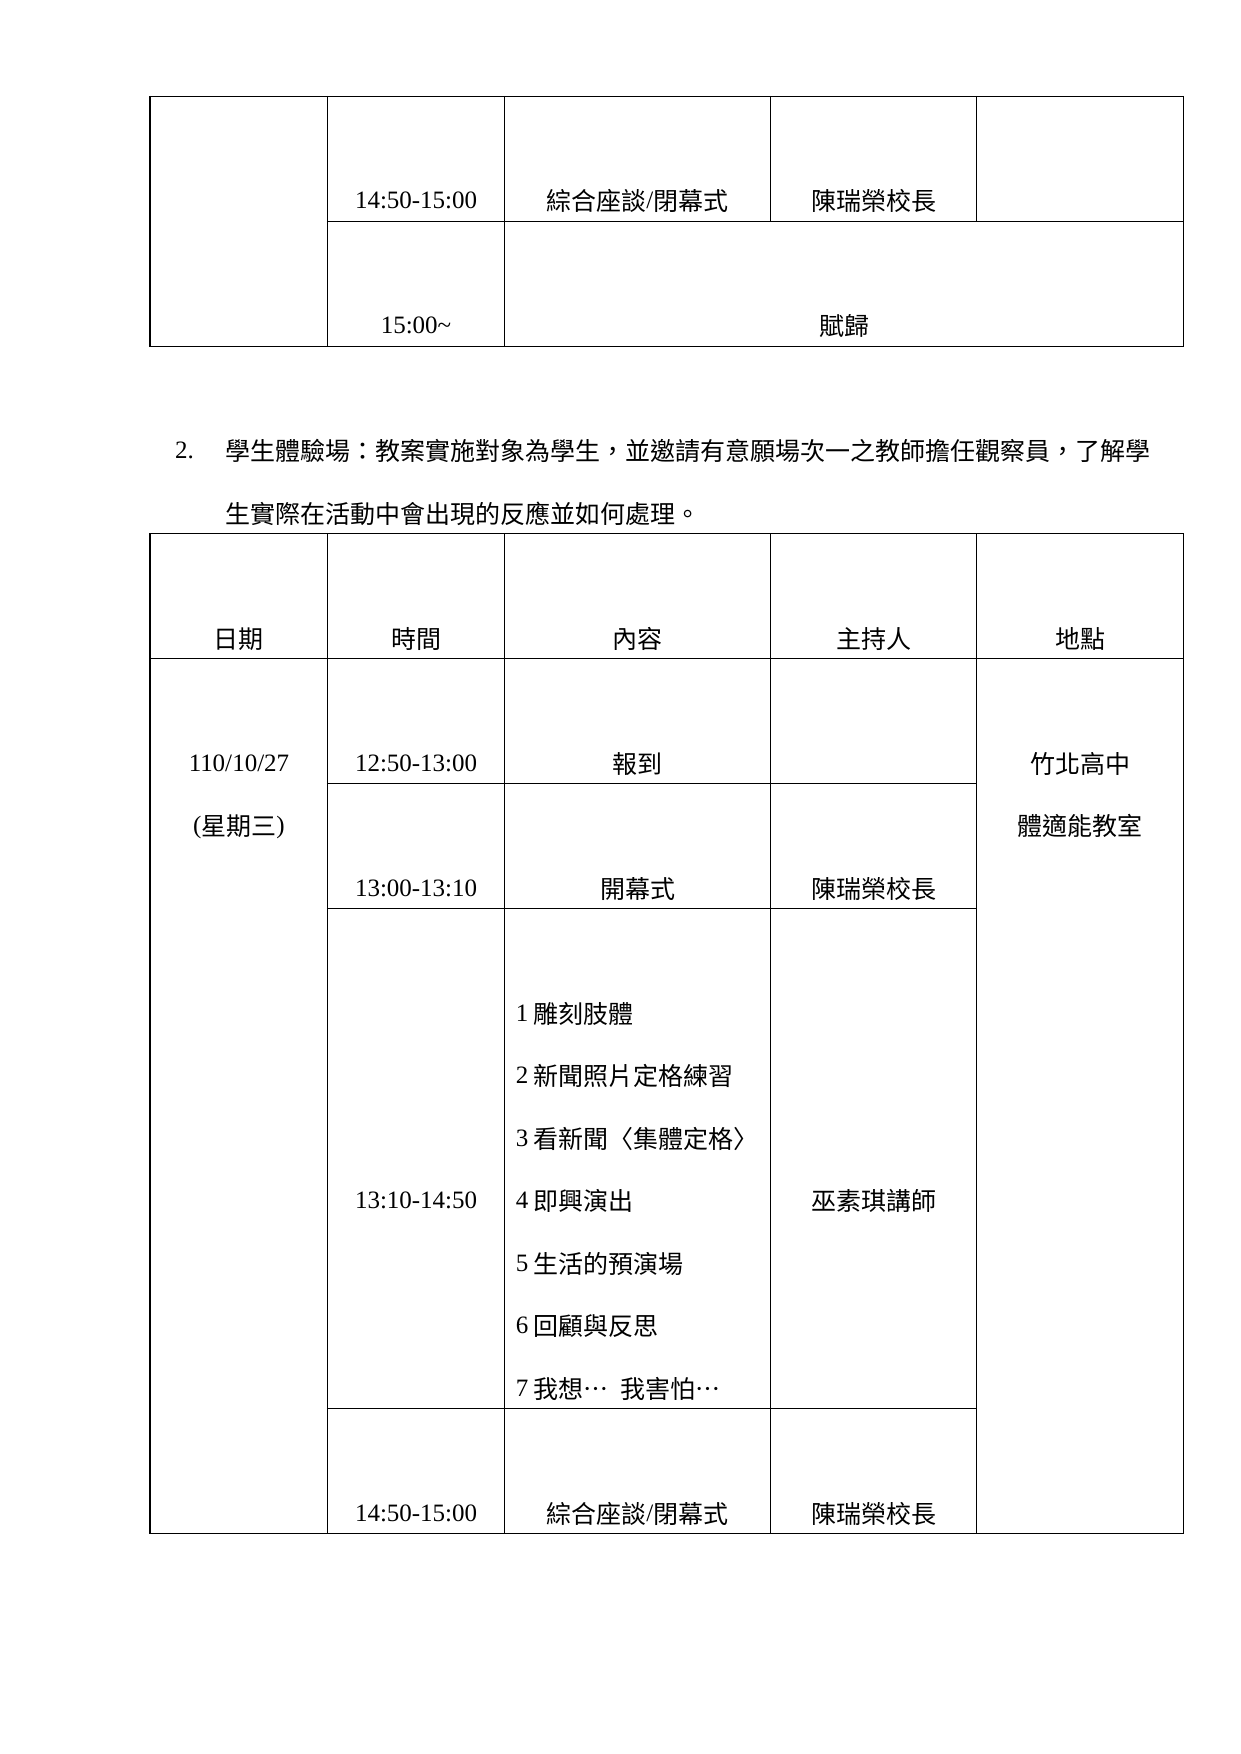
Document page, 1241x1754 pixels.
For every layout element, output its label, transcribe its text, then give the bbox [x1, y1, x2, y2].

list 學生體驗場：教案實施對象為學生，並邀請有意願場次一之教師擔任觀察員，了解學生實際在活動中會出現的反應並如何處理。 [175, 408, 1165, 533]
table_cell 綜合座談/閉幕式 [505, 1409, 770, 1533]
table_header 日期 [151, 534, 327, 658]
table_cell 陳瑞榮校長 [771, 97, 976, 221]
table_cell [771, 659, 976, 783]
table_cell 13:00-13:10 [328, 784, 504, 908]
table_header 主持人 [771, 534, 976, 658]
table_cell 陳瑞榮校長 [771, 1409, 976, 1533]
table_cell [151, 97, 327, 346]
table_cell 陳瑞榮校長 [771, 784, 976, 908]
table_cell 竹北高中 體適能教室 [977, 659, 1183, 1533]
table_cell 110/10/27 (星期三) [151, 659, 327, 1533]
table_cell 13:10-14:50 [328, 909, 504, 1408]
table_header 內容 [505, 534, 770, 658]
table_cell 巫素琪講師 [771, 909, 976, 1408]
table_cell 綜合座談/閉幕式 [505, 97, 770, 221]
table_cell 15:00~ [328, 222, 504, 346]
table_cell 賦歸 [505, 222, 1183, 346]
table_cell 1雕刻肢體 2新聞照片定格練習 3看新聞〈集體定格〉 4即興演出 5生活的預演場 6回顧與反思 7我想… 我害怕… [505, 909, 770, 1408]
table_header 地點 [977, 534, 1183, 658]
table_cell 14:50-15:00 [328, 1409, 504, 1533]
table_cell [977, 97, 1183, 221]
table_cell 開幕式 [505, 784, 770, 908]
table_header 時間 [328, 534, 504, 658]
table_cell 報到 [505, 659, 770, 783]
table_cell 14:50-15:00 [328, 97, 504, 221]
table_cell 12:50-13:00 [328, 659, 504, 783]
